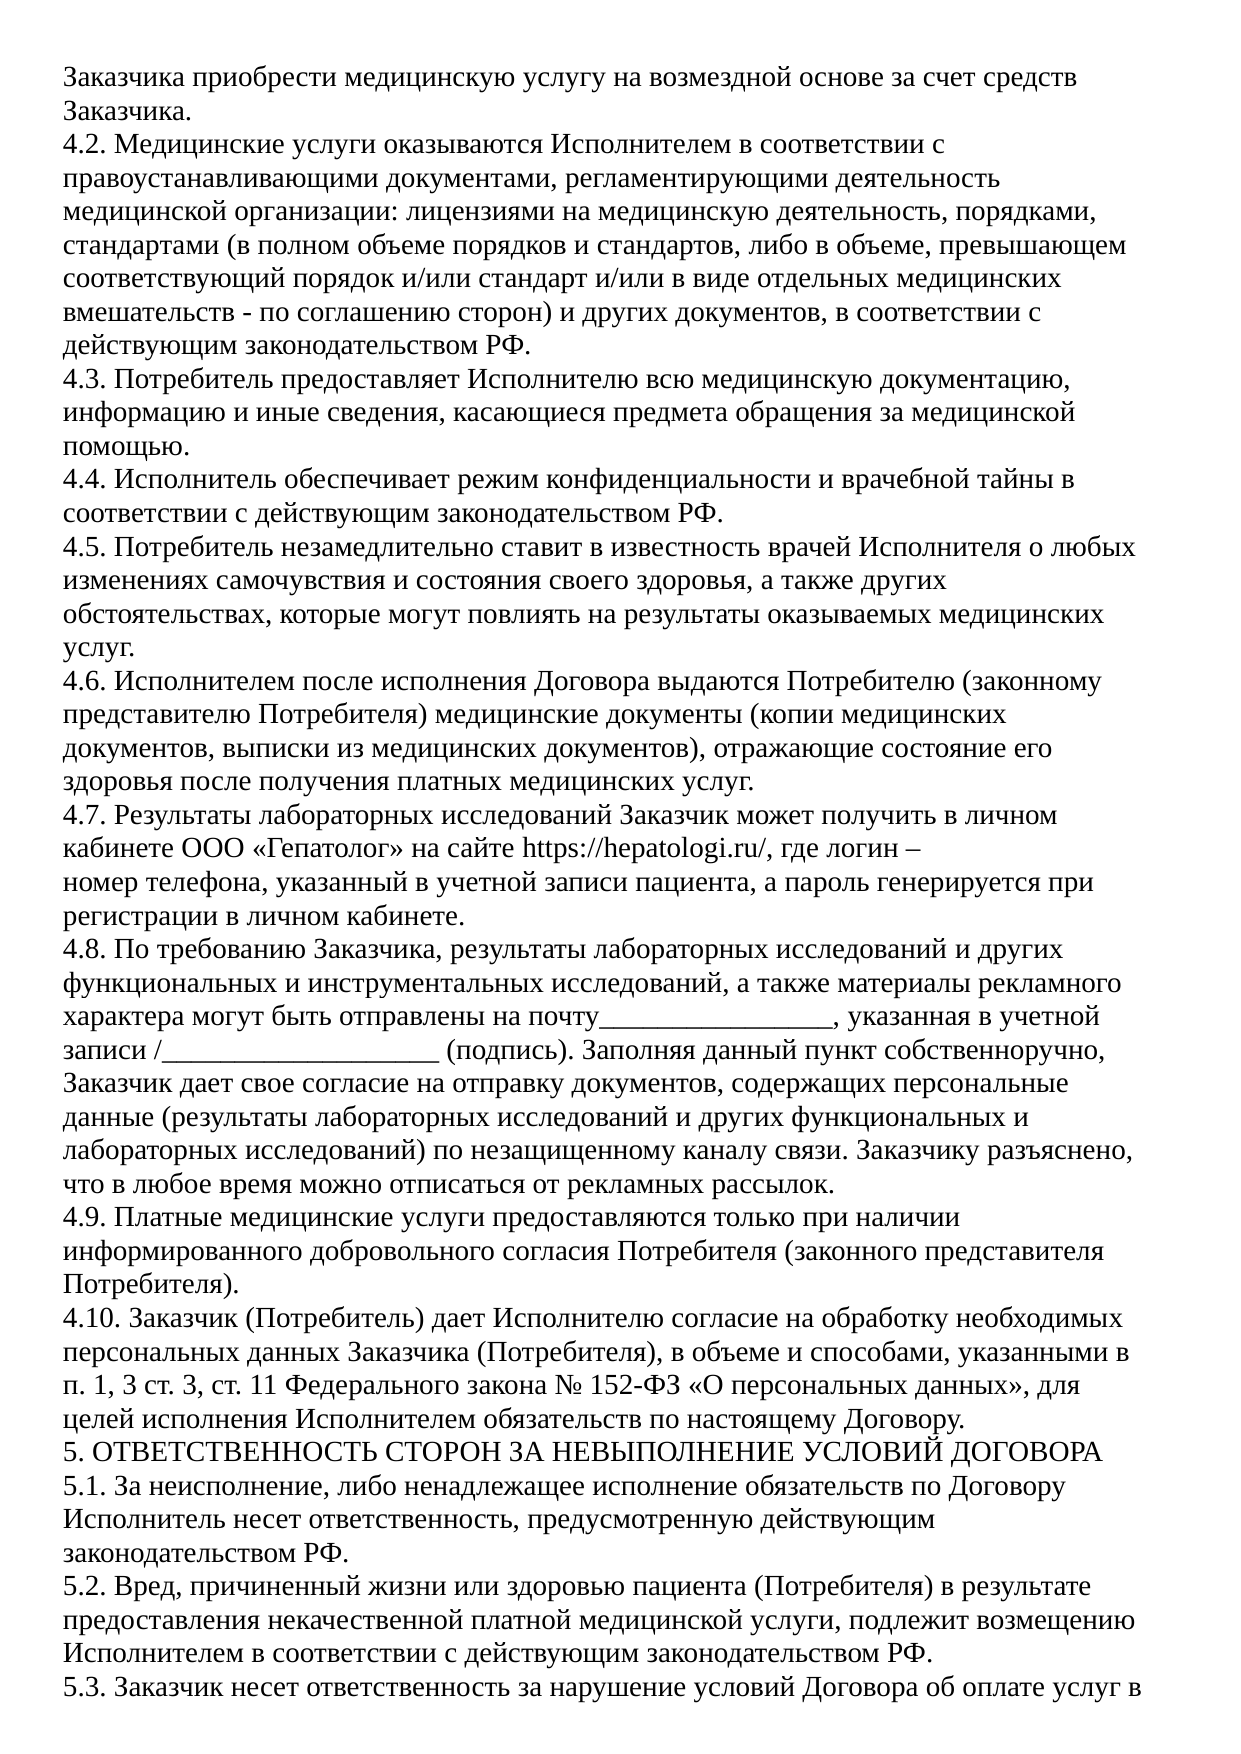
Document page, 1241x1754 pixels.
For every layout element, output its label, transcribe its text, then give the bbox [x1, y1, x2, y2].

table_header [1159, 59, 1167, 1721]
table_header Заказчика приобрести медицинскую услугу на возмездной основе за счет средств Заказчика. 4.2. Медицинские услуги оказываются Исполнителем в соответствии с правоустанавливающими документами, регламентирующими деятельность медицинской организации: лицензиями на медицинскую деятельность, порядками, стандартами (в полном объеме порядков и стандартов, либо в объеме, превышающем соответствующий порядок и/или стандарт и/или в виде отдельных медицинских вмешательств - по соглашению сторон) и других документов, в соответствии с действующим законодательством РФ. 4.3. Потребитель предоставляет Исполнителю всю медицинскую документацию, информацию и иные сведения, касающиеся предмета обращения за медицинской помощью. 4.4. Исполнитель обеспечивает режим конфиденциальности и врачебной тайны в соответствии с действующим законодательством РФ. 4.5. Потребитель незамедлительно ставит в известность врачей Исполнителя о любых изменениях самочувствия и состояния своего здоровья, а также других обстоятельствах, которые могут повлиять на результаты оказываемых медицинских услуг. 4.6. Исполнителем после исполнения Договора выдаются Потребителю (законному представителю Потребителя) медицинские документы (копии медицинских документов, выписки из медицинских документов), отражающие состояние его здоровья после получения платных медицинских услуг. 4.7. Результаты лабораторных исследований Заказчик может получить в личном кабинете ООО «Гепатолог» на сайте https://hepatologi.ru/, где логин – номер телефона, указанный в учетной записи пациента, а пароль генерируется при регистрации в личном кабинете. 4.8. По требованию Заказчика, результаты лабораторных исследований и других функциональных и инструментальных исследований, а также материалы рекламного характера могут быть отправлены на почту________________, указанная в учетной записи /___________________ (подпись). Заполняя данный пункт собственноручно, Заказчик дает свое согласие на отправку документов, содержащих персональные данные (результаты лабораторных исследований и других функциональных и лабораторных исследований) по незащищенному каналу связи. Заказчику разъяснено, что в любое время можно отписаться от рекламных рассылок. 4.9. Платные медицинские услуги предоставляются только при наличии информированного добровольного согласия Потребителя (законного представителя Потребителя). 4.10. Заказчик (Потребитель) дает Исполнителю согласие на обработку необходимых персональных данных Заказчика (Потребителя), в объеме и способами, указанными в п. 1, 3 ст. 3, ст. 11 Федерального закона № 152-ФЗ «О персональных данных», для целей исполнения Исполнителем обязательств по настоящему Договору. 5. ОТВЕТСТВЕННОСТЬ СТОРОН ЗА НЕВЫПОЛНЕНИЕ УСЛОВИЙ ДОГОВОРА 5.1. За неисполнение, либо ненадлежащее исполнение обязательств по Договору Исполнитель несет ответственность, предусмотренную действующим законодательством РФ. 5.2. Вред, причиненный жизни или здоровью пациента (Потребителя) в результате предоставления некачественной платной медицинской услуги, подлежит возмещению Исполнителем в соответствии с действующим законодательством РФ. 5.3. Заказчик несет ответственность за нарушение условий Договора об оплате услуг в [60, 59, 1159, 1721]
